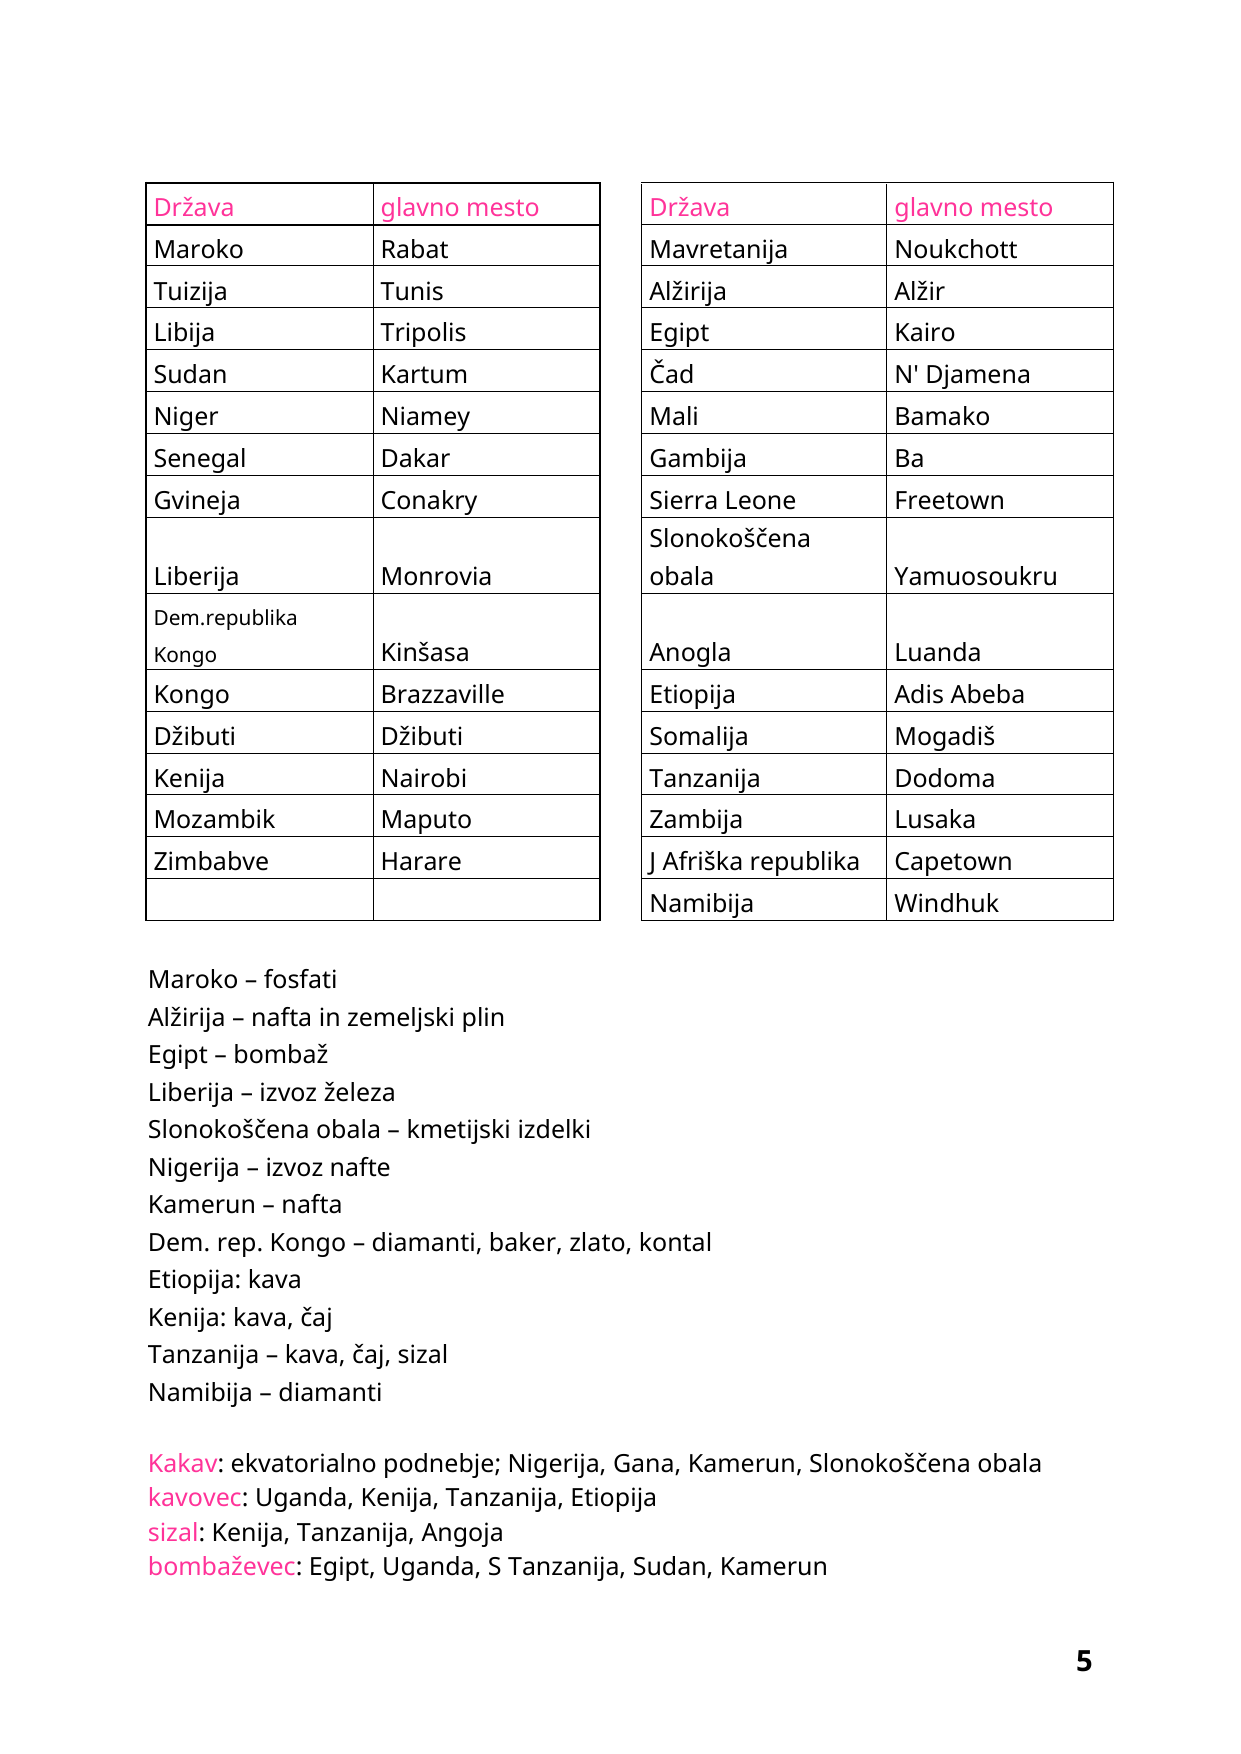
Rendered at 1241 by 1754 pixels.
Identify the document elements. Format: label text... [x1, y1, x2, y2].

table_cell Freetown [887, 476, 1113, 517]
text Kenija: kava, čaj [148, 1296, 1093, 1333]
table_cell Mali [642, 392, 886, 433]
table_cell Egipt [642, 308, 886, 349]
table_cell [601, 265, 641, 307]
table_cell Džibuti [374, 712, 599, 752]
text Namibija – diamanti [148, 1371, 1093, 1408]
table_cell Monrovia [374, 518, 599, 593]
table_cell Somalija [642, 712, 886, 752]
table_cell Kongo [147, 670, 373, 711]
table_cell Maputo [374, 795, 599, 836]
table_cell [601, 391, 641, 433]
table_header glavno mesto [374, 184, 599, 223]
table_cell [601, 224, 641, 265]
table_cell Anogla [642, 594, 886, 669]
table_cell Slonokoščena obala [642, 518, 886, 593]
text Dem. rep. Kongo – diamanti, baker, zlato, kontal [148, 1221, 1093, 1258]
table_cell Liberija [147, 518, 373, 593]
table_cell [601, 593, 641, 669]
table_cell Mozambik [147, 795, 373, 836]
text Egipt – bombaž [148, 1033, 1093, 1071]
table_cell Kenija [147, 754, 373, 794]
text Kamerun – nafta [148, 1183, 1093, 1221]
table_cell Tanzanija [642, 754, 886, 794]
table_cell Zimbabve [147, 837, 373, 878]
table_cell Gambija [642, 434, 886, 475]
table_header [601, 182, 641, 223]
table_cell Tripolis [374, 308, 599, 349]
table_cell Windhuk [887, 879, 1113, 920]
table_cell Ba [887, 434, 1113, 475]
table_cell Džibuti [147, 712, 373, 752]
table_cell Yamuosoukru [887, 518, 1113, 593]
table_cell Etiopija [642, 670, 886, 711]
table_cell [374, 879, 599, 920]
table_cell [601, 711, 641, 752]
table_cell Alžir [887, 266, 1113, 307]
table_cell Senegal [147, 434, 373, 475]
table_cell Niger [147, 392, 373, 433]
text bombaževec: Egipt, Uganda, S Tanzanija, Sudan, Kamerun [148, 1548, 1093, 1582]
table_cell [601, 878, 641, 920]
text Tanzanija – kava, čaj, sizal [148, 1333, 1093, 1371]
table_cell Luanda [887, 594, 1113, 669]
table_cell Dodoma [887, 754, 1113, 794]
table_cell [601, 794, 641, 836]
table_cell Čad [642, 350, 886, 391]
text Kakav: ekvatorialno podnebje; Nigerija, Gana, Kamerun, Slonokoščena obala [148, 1446, 1093, 1480]
table_cell [601, 307, 641, 349]
table_header Država [642, 183, 886, 223]
table_cell Sudan [147, 350, 373, 391]
table_cell Kairo [887, 308, 1113, 349]
table_cell Mogadiš [887, 712, 1113, 752]
table_cell [601, 475, 641, 517]
table_cell [601, 433, 641, 475]
text Etiopija: kava [148, 1258, 1093, 1296]
text Nigerija – izvoz nafte [148, 1146, 1093, 1183]
table_cell J Afriška republika [642, 837, 886, 878]
table_cell Adis Abeba [887, 670, 1113, 711]
table_cell Mavretanija [642, 225, 886, 265]
table_cell Brazzaville [374, 670, 599, 711]
table_cell Kartum [374, 350, 599, 391]
text Maroko – fosfati [148, 958, 1093, 996]
table_cell Niamey [374, 392, 599, 433]
table_cell [601, 836, 641, 878]
table_cell Noukchott [887, 225, 1113, 265]
table_cell Kinšasa [374, 594, 599, 669]
table_cell Maroko [147, 226, 373, 265]
text Liberija – izvoz železa [148, 1071, 1093, 1108]
text Alžirija – nafta in zemeljski plin [148, 996, 1093, 1033]
table_cell Lusaka [887, 795, 1113, 836]
table_cell [601, 349, 641, 391]
table_cell Dem.republika Kongo [147, 594, 373, 669]
table_cell N' Djamena [887, 350, 1113, 391]
table_cell Harare [374, 837, 599, 878]
table_cell Dakar [374, 434, 599, 475]
table_cell Alžirija [642, 266, 886, 307]
table_cell Capetown [887, 837, 1113, 878]
text kavovec: Uganda, Kenija, Tanzanija, Etiopija [148, 1480, 1093, 1514]
text Slonokoščena obala – kmetijski izdelki [148, 1108, 1093, 1146]
table_cell [601, 753, 641, 794]
table_header glavno mesto [887, 183, 1113, 223]
table_cell Bamako [887, 392, 1113, 433]
table_header Država [147, 184, 373, 223]
table_cell Tuizija [147, 266, 373, 307]
table_cell [601, 669, 641, 711]
table_cell [601, 517, 641, 593]
table_cell Conakry [374, 476, 599, 517]
text sizal: Kenija, Tanzanija, Angoja [148, 1514, 1093, 1548]
table_cell Tunis [374, 266, 599, 307]
table_cell Namibija [642, 879, 886, 920]
table_cell Gvineja [147, 476, 373, 517]
table_cell Sierra Leone [642, 476, 886, 517]
table_cell Libija [147, 308, 373, 349]
table_cell [147, 879, 373, 920]
table_cell Nairobi [374, 754, 599, 794]
table_cell Rabat [374, 226, 599, 265]
table_cell Zambija [642, 795, 886, 836]
